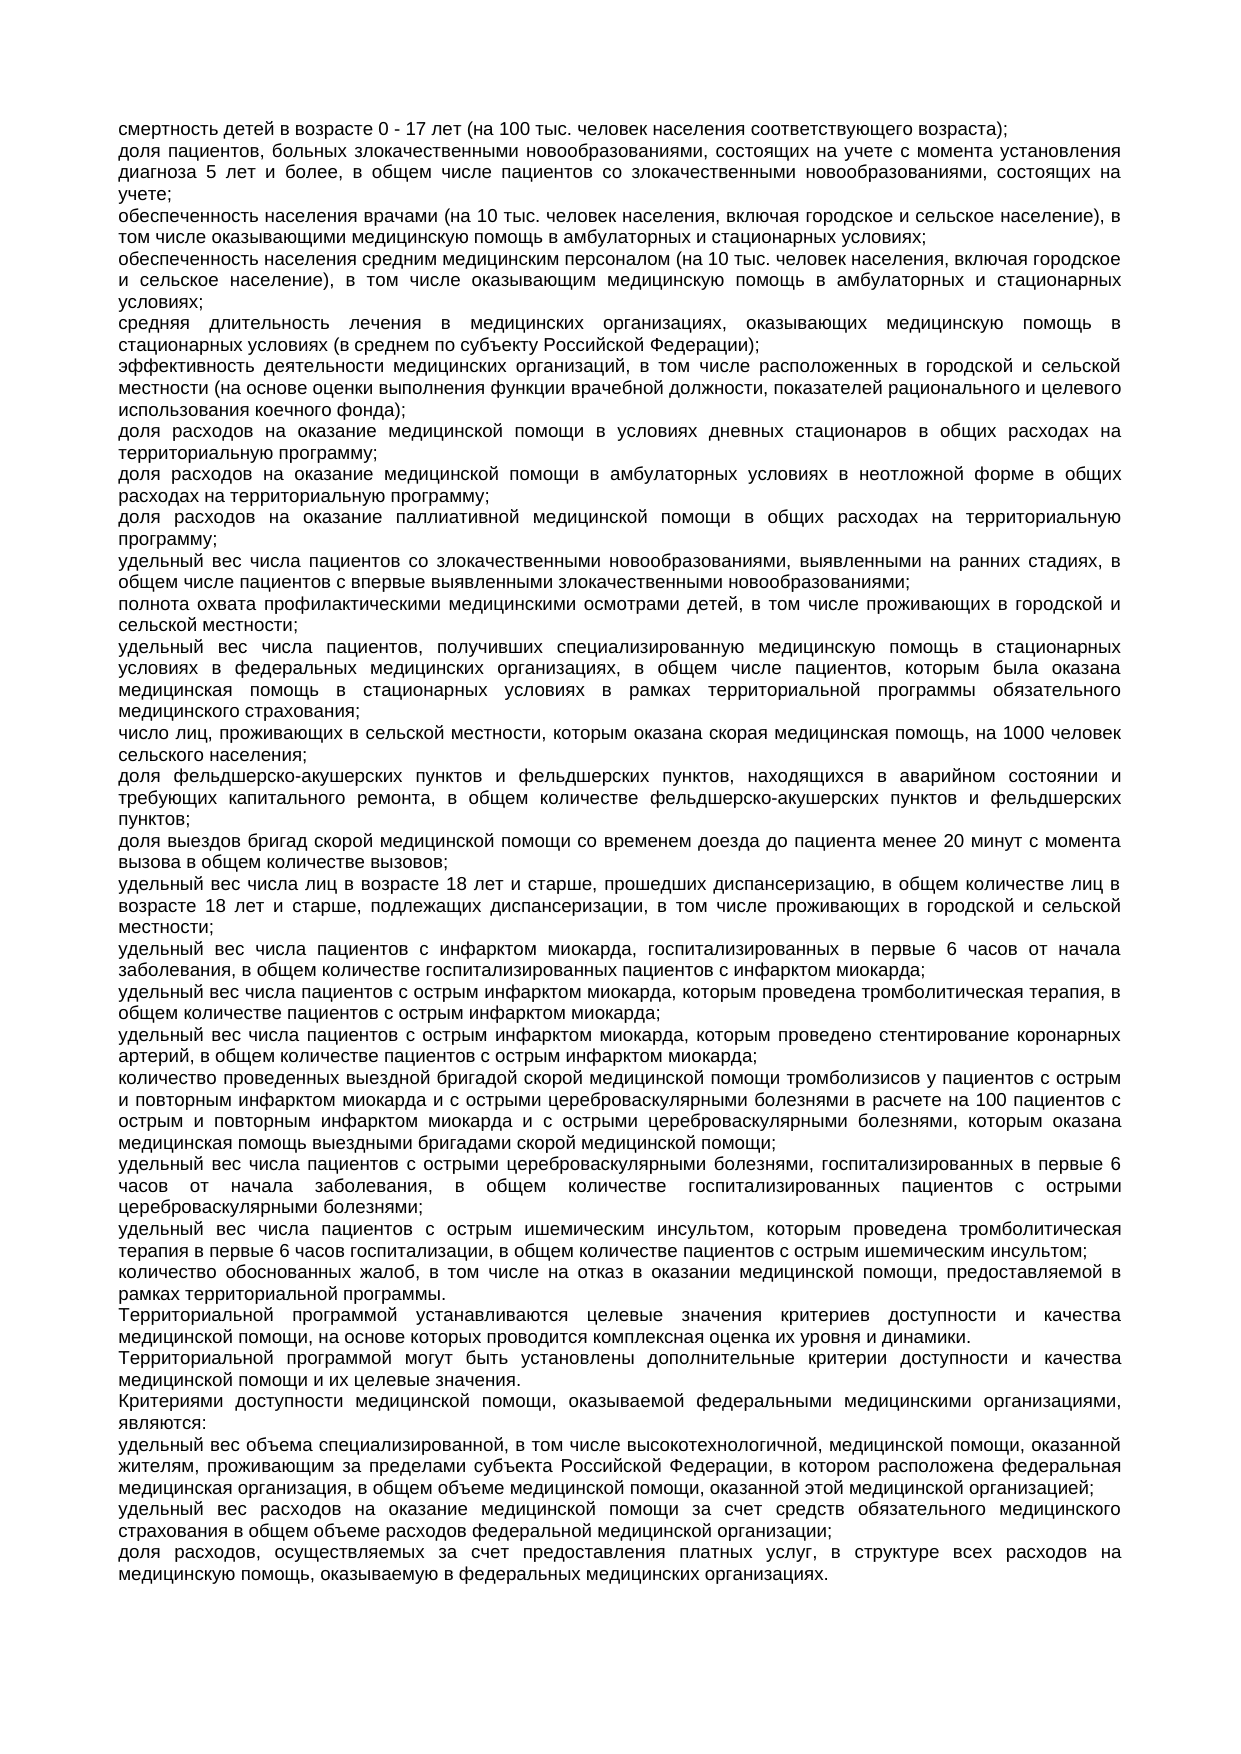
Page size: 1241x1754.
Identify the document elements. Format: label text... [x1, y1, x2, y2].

text эффективность деятельности медицинских организаций, в том числе расположенных в городской и сельской местности (на основе оценки выполнения функции врачебной должности, показателей рационального и целевого использования коечного фонда); [118, 355, 1122, 420]
text удельный вес числа лиц в возрасте 18 лет и старше, прошедших диспансеризацию, в общем количестве лиц в возрасте 18 лет и старше, подлежащих диспансеризации, в том числе проживающих в городской и сельской местности; [118, 873, 1122, 937]
text Критериями доступности медицинской помощи, оказываемой федеральными медицинскими организациями, являются: [118, 1390, 1122, 1433]
text доля расходов на оказание медицинской помощи в амбулаторных условиях в неотложной форме в общих расходах на территориальную программу; [118, 463, 1122, 506]
text удельный вес числа пациентов с инфарктом миокарда, госпитализированных в первые 6 часов от начала заболевания, в общем количестве госпитализированных пациентов с инфарктом миокарда; [118, 937, 1122, 981]
text удельный вес числа пациентов с острым инфарктом миокарда, которым проведено стентирование коронарных артерий, в общем количестве пациентов с острым инфарктом миокарда; [118, 1024, 1122, 1067]
text смертность детей в возрасте 0 - 17 лет (на 100 тыс. человек населения соответствующего возраста); [118, 118, 1122, 140]
text Территориальной программой могут быть установлены дополнительные критерии доступности и качества медицинской помощи и их целевые значения. [118, 1347, 1122, 1390]
text удельный вес объема специализированной, в том числе высокотехнологичной, медицинской помощи, оказанной жителям, проживающим за пределами субъекта Российской Федерации, в котором расположена федеральная медицинская организация, в общем объеме медицинской помощи, оказанной этой медицинской организацией; [118, 1433, 1122, 1498]
text удельный вес числа пациентов с острым инфарктом миокарда, которым проведена тромболитическая терапия, в общем количестве пациентов с острым инфарктом миокарда; [118, 981, 1122, 1024]
text доля выездов бригад скорой медицинской помощи со временем доезда до пациента менее 20 минут с момента вызова в общем количестве вызовов; [118, 830, 1122, 873]
text удельный вес числа пациентов с острыми цереброваскулярными болезнями, госпитализированных в первые 6 часов от начала заболевания, в общем количестве госпитализированных пациентов с острыми цереброваскулярными болезнями; [118, 1153, 1122, 1218]
text доля расходов на оказание паллиативной медицинской помощи в общих расходах на территориальную программу; [118, 506, 1122, 549]
text доля пациентов, больных злокачественными новообразованиями, состоящих на учете с момента установления диагноза 5 лет и более, в общем числе пациентов со злокачественными новообразованиями, состоящих на учете; [118, 140, 1122, 204]
text удельный вес расходов на оказание медицинской помощи за счет средств обязательного медицинского страхования в общем объеме расходов федеральной медицинской организации; [118, 1498, 1122, 1541]
text количество обоснованных жалоб, в том числе на отказ в оказании медицинской помощи, предоставляемой в рамках территориальной программы. [118, 1261, 1122, 1304]
text доля расходов на оказание медицинской помощи в условиях дневных стационаров в общих расходах на территориальную программу; [118, 420, 1122, 463]
text Территориальной программой устанавливаются целевые значения критериев доступности и качества медицинской помощи, на основе которых проводится комплексная оценка их уровня и динамики. [118, 1304, 1122, 1347]
text число лиц, проживающих в сельской местности, которым оказана скорая медицинская помощь, на 1000 человек сельского населения; [118, 722, 1122, 765]
text обеспеченность населения средним медицинским персоналом (на 10 тыс. человек населения, включая городское и сельское население), в том числе оказывающим медицинскую помощь в амбулаторных и стационарных условиях; [118, 247, 1122, 312]
text удельный вес числа пациентов с острым ишемическим инсультом, которым проведена тромболитическая терапия в первые 6 часов госпитализации, в общем количестве пациентов с острым ишемическим инсультом; [118, 1218, 1122, 1261]
text средняя длительность лечения в медицинских организациях, оказывающих медицинскую помощь в стационарных условиях (в среднем по субъекту Российской Федерации); [118, 312, 1122, 355]
text количество проведенных выездной бригадой скорой медицинской помощи тромболизисов у пациентов с острым и повторным инфарктом миокарда и с острыми цереброваскулярными болезнями в расчете на 100 пациентов с острым и повторным инфарктом миокарда и с острыми цереброваскулярными болезнями, которым оказана медицинская помощь выездными бригадами скорой медицинской помощи; [118, 1067, 1122, 1153]
text полнота охвата профилактическими медицинскими осмотрами детей, в том числе проживающих в городской и сельской местности; [118, 592, 1122, 636]
text удельный вес числа пациентов со злокачественными новообразованиями, выявленными на ранних стадиях, в общем числе пациентов с впервые выявленными злокачественными новообразованиями; [118, 549, 1122, 592]
text обеспеченность населения врачами (на 10 тыс. человек населения, включая городское и сельское население), в том числе оказывающими медицинскую помощь в амбулаторных и стационарных условиях; [118, 204, 1122, 247]
text доля расходов, осуществляемых за счет предоставления платных услуг, в структуре всех расходов на медицинскую помощь, оказываемую в федеральных медицинских организациях. [118, 1541, 1122, 1584]
text удельный вес числа пациентов, получивших специализированную медицинскую помощь в стационарных условиях в федеральных медицинских организациях, в общем числе пациентов, которым была оказана медицинская помощь в стационарных условиях в рамках территориальной программы обязательного медицинского страхования; [118, 636, 1122, 722]
text доля фельдшерско-акушерских пунктов и фельдшерских пунктов, находящихся в аварийном состоянии и требующих капитального ремонта, в общем количестве фельдшерско-акушерских пунктов и фельдшерских пунктов; [118, 765, 1122, 830]
